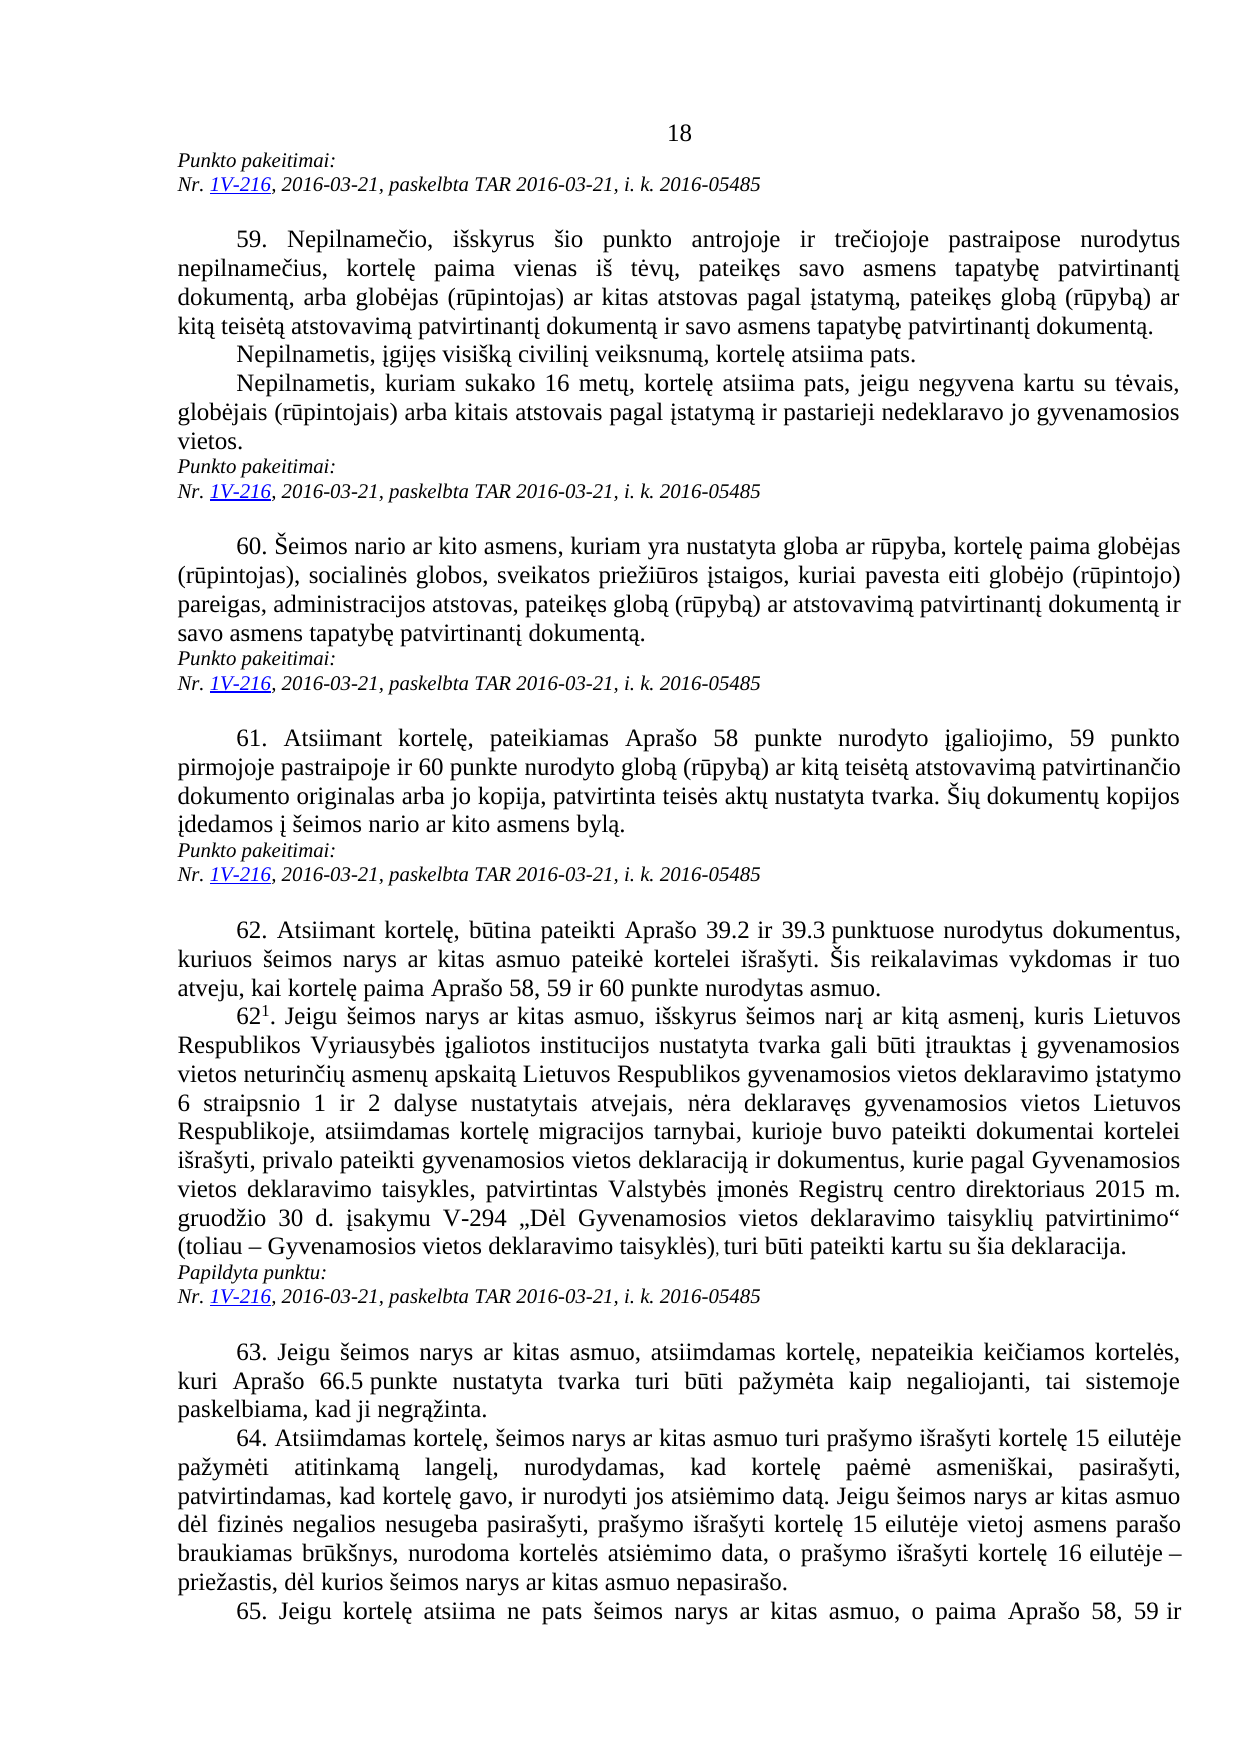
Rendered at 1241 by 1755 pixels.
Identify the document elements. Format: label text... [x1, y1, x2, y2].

text Nepilnametis, įgijęs visišką civilinį veiksnumą, kortelę atsiima pats. [177, 339, 1181, 368]
text 59. Nepilnamečio, išskyrus šio punkto antrojoje ir trečiojoje pastraipose nurodytus nepilnamečius, kortelę paima vienas iš tėvų, pateikęs savo asmens tapatybę patvirtinantį dokumentą, arba globėjas (rūpintojas) ar kitas atstovas pagal įstatymą, pateikęs globą (rūpybą) ar kitą teisėtą atstovavimą patvirtinantį dokumentą ir savo asmens tapatybę patvirtinantį dokumentą. [177, 224, 1181, 339]
text Punkto pakeitimai: [177, 148, 1181, 172]
text Nr. 1V-216, 2016-03-21, paskelbta TAR 2016-03-21, i. k. 2016-05485 [177, 862, 1181, 886]
text 64. Atsiimdamas kortelę, šeimos narys ar kitas asmuo turi prašymo išrašyti kortelę 15 eilutėje pažymėti atitinkamą langelį, nurodydamas, kad kortelę paėmė asmeniškai, pasirašyti, patvirtindamas, kad kortelę gavo, ir nurodyti jos atsiėmimo datą. Jeigu šeimos narys ar kitas asmuo dėl fizinės negalios nesugeba pasirašyti, prašymo išrašyti kortelę 15 eilutėje vietoj asmens parašo braukiamas brūkšnys, nurodoma kortelės atsiėmimo data, o prašymo išrašyti kortelę 16 eilutėje – priežastis, dėl kurios šeimos narys ar kitas asmuo nepasirašo. [177, 1423, 1181, 1596]
text 62. Atsiimant kortelę, būtina pateikti Aprašo 39.2 ir 39.3 punktuose nurodytus dokumentus, kuriuos šeimos narys ar kitas asmuo pateikė kortelei išrašyti. Šis reikalavimas vykdomas ir tuo atveju, kai kortelę paima Aprašo 58, 59 ir 60 punkte nurodytas asmuo. [177, 915, 1181, 1001]
text 621. Jeigu šeimos narys ar kitas asmuo, išskyrus šeimos narį ar kitą asmenį, kuris Lietuvos Respublikos Vyriausybės įgaliotos institucijos nustatyta tvarka gali būti įtrauktas į gyvenamosios vietos neturinčių asmenų apskaitą Lietuvos Respublikos gyvenamosios vietos deklaravimo įstatymo 6 straipsnio 1 ir 2 dalyse nustatytais atvejais, nėra deklaravęs gyvenamosios vietos Lietuvos Respublikoje, atsiimdamas kortelę migracijos tarnybai, kurioje buvo pateikti dokumentai kortelei išrašyti, privalo pateikti gyvenamosios vietos deklaraciją ir dokumentus, kurie pagal Gyvenamosios vietos deklaravimo taisykles, patvirtintas Valstybės įmonės Registrų centro direktoriaus 2015 m. gruodžio 30 d. įsakymu V-294 „Dėl Gyvenamosios vietos deklaravimo taisyklių patvirtinimo“ (toliau – Gyvenamosios vietos deklaravimo taisyklės), turi būti pateikti kartu su šia deklaracija. [177, 1001, 1181, 1260]
text Nr. 1V-216, 2016-03-21, paskelbta TAR 2016-03-21, i. k. 2016-05485 [177, 670, 1181, 694]
text Punkto pakeitimai: [177, 646, 1181, 670]
text 65. Jeigu kortelę atsiima ne pats šeimos narys ar kitas asmuo, o paima Aprašo 58, 59 ir [177, 1596, 1181, 1624]
text Nr. 1V-216, 2016-03-21, paskelbta TAR 2016-03-21, i. k. 2016-05485 [177, 478, 1181, 503]
text 61. Atsiimant kortelę, pateikiamas Aprašo 58 punkte nurodyto įgaliojimo, 59 punkto pirmojoje pastraipoje ir 60 punkte nurodyto globą (rūpybą) ar kitą teisėtą atstovavimą patvirtinančio dokumento originalas arba jo kopija, patvirtinta teisės aktų nustatyta tvarka. Šių dokumentų kopijos įdedamos į šeimos nario ar kito asmens bylą. [177, 723, 1181, 838]
text Nr. 1V-216, 2016-03-21, paskelbta TAR 2016-03-21, i. k. 2016-05485 [177, 172, 1181, 196]
text Papildyta punktu: [177, 1260, 1181, 1284]
text Nr. 1V-216, 2016-03-21, paskelbta TAR 2016-03-21, i. k. 2016-05485 [177, 1284, 1181, 1308]
text Nepilnametis, kuriam sukako 16 metų, kortelę atsiima pats, jeigu negyvena kartu su tėvais, globėjais (rūpintojais) arba kitais atstovais pagal įstatymą ir pastarieji nedeklaravo jo gyvenamosios vietos. [177, 368, 1181, 454]
text Punkto pakeitimai: [177, 454, 1181, 478]
text 63. Jeigu šeimos narys ar kitas asmuo, atsiimdamas kortelę, nepateikia keičiamos kortelės, kuri Aprašo 66.5 punkte nustatyta tvarka turi būti pažymėta kaip negaliojanti, tai sistemoje paskelbiama, kad ji negrąžinta. [177, 1337, 1181, 1423]
text Punkto pakeitimai: [177, 838, 1181, 862]
text 60. Šeimos nario ar kito asmens, kuriam yra nustatyta globa ar rūpyba, kortelę paima globėjas (rūpintojas), socialinės globos, sveikatos priežiūros įstaigos, kuriai pavesta eiti globėjo (rūpintojo) pareigas, administracijos atstovas, pateikęs globą (rūpybą) ar atstovavimą patvirtinantį dokumentą ir savo asmens tapatybę patvirtinantį dokumentą. [177, 531, 1181, 646]
